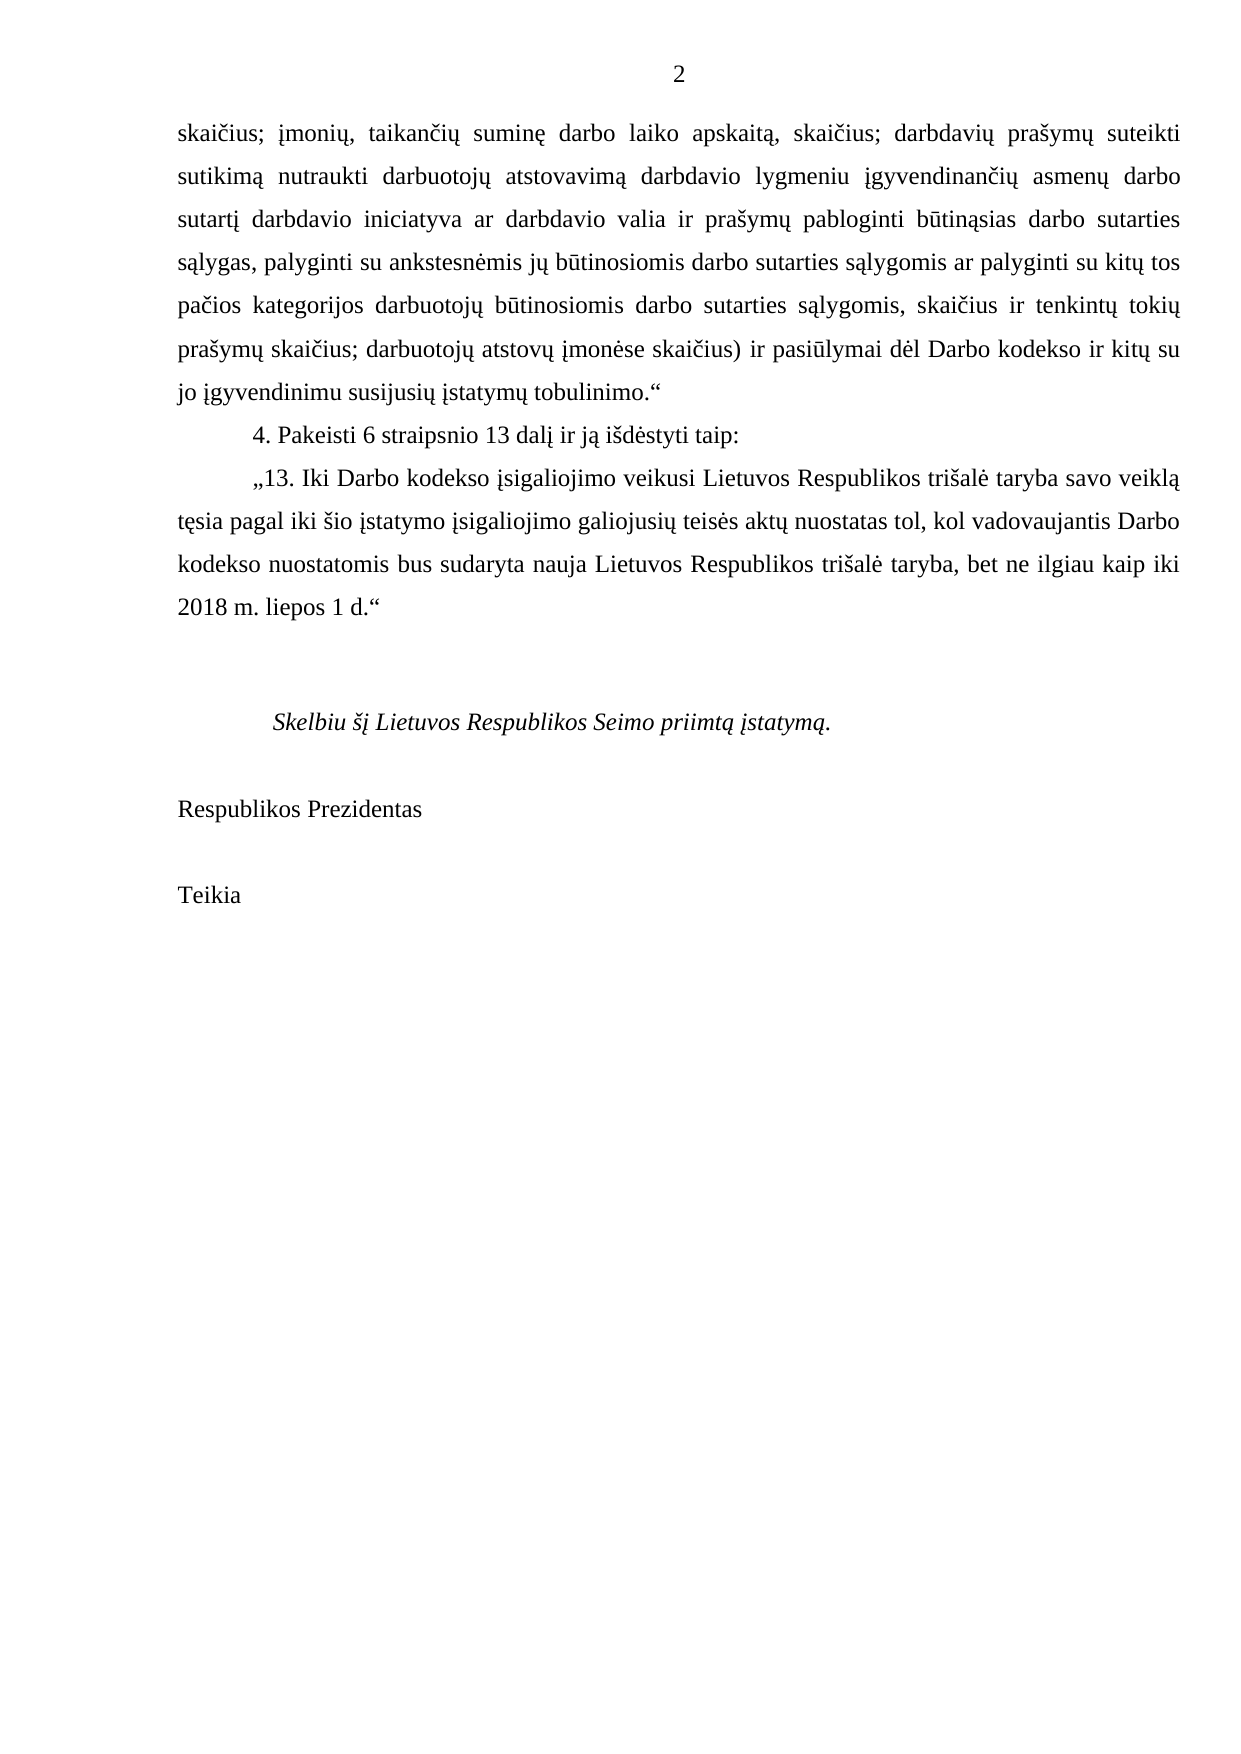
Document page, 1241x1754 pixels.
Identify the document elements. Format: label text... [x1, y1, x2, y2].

text Skelbiu šį Lietuvos Respublikos Seimo priimtą įstatymą. [177, 707, 1181, 736]
text „13. Iki Darbo kodekso įsigaliojimo veikusi Lietuvos Respublikos trišalė taryba savo veiklą tęsia pagal iki šio įstatymo įsigaliojimo galiojusių teisės aktų nuostatas tol, kol vadovaujantis Darbo kodekso nuostatomis bus sudaryta nauja Lietuvos Respublikos trišalė taryba, bet ne ilgiau kaip iki 2018 m. liepos 1 d.“ [177, 463, 1181, 621]
text Respublikos Prezidentas [177, 794, 1181, 822]
text Teikia [177, 880, 1181, 909]
text skaičius; įmonių, taikančių suminę darbo laiko apskaitą, skaičius; darbdavių prašymų suteikti sutikimą nutraukti darbuotojų atstovavimą darbdavio lygmeniu įgyvendinančių asmenų darbo sutartį darbdavio iniciatyva ar darbdavio valia ir prašymų pabloginti būtinąsias darbo sutarties sąlygas, palyginti su ankstesnėmis jų būtinosiomis darbo sutarties sąlygomis ar palyginti su kitų tos pačios kategorijos darbuotojų būtinosiomis darbo sutarties sąlygomis, skaičius ir tenkintų tokių prašymų skaičius; darbuotojų atstovų įmonėse skaičius) ir pasiūlymai dėl Darbo kodekso ir kitų su jo įgyvendinimu susijusių įstatymų tobulinimo.“ [177, 118, 1181, 406]
text 4. Pakeisti 6 straipsnio 13 dalį ir ją išdėstyti taip: [177, 420, 1181, 449]
